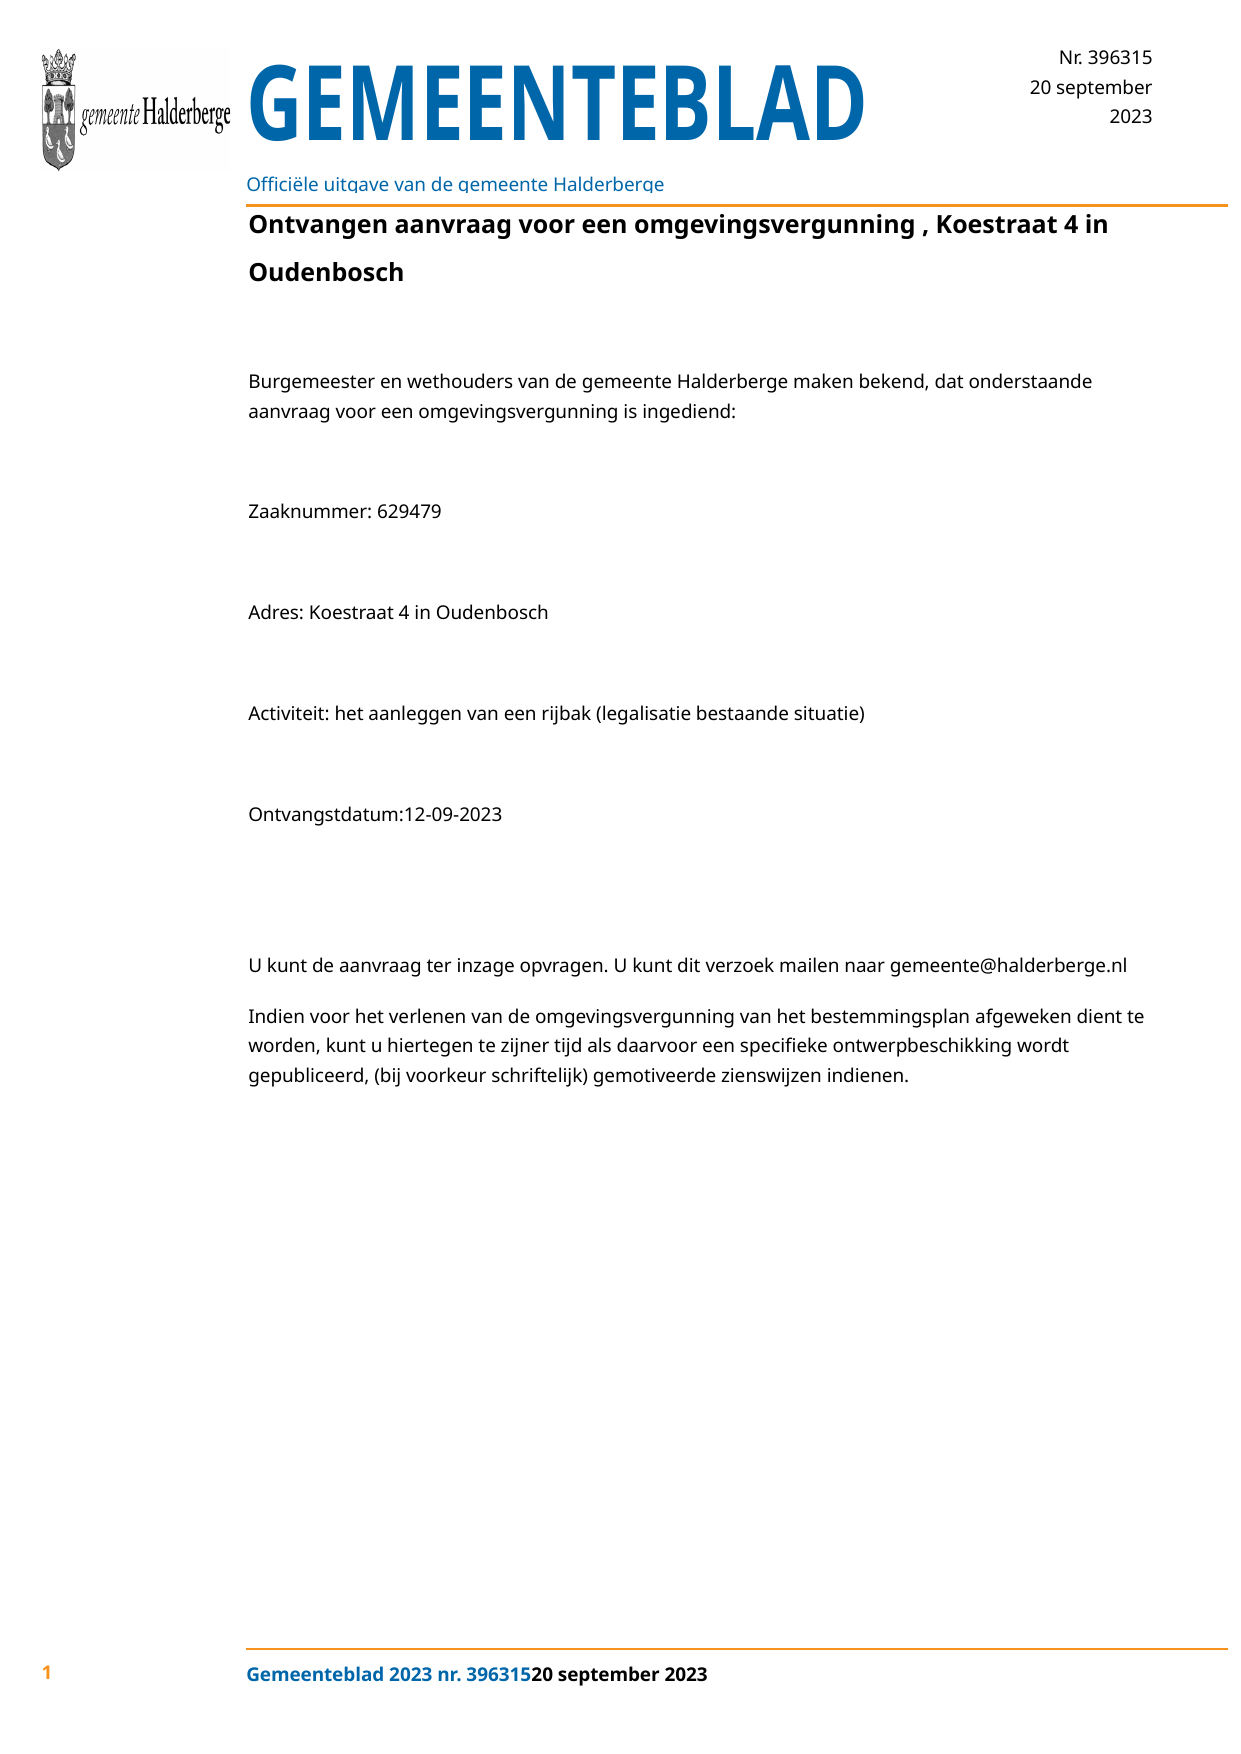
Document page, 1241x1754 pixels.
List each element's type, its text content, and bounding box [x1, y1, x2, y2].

picture [41, 47, 231, 172]
text Indien voor het verlenen van de omgevingsvergunning van het bestemmingsplan afgeweken dient te worden, kunt u hiertegen te zijner tijd als daarvoor een specifieke ontwerpbeschikking wordt gepubliceerd, (bij voorkeur schriftelijk) gemotiveerde zienswijzen indienen. [248, 1003, 1152, 1088]
text Ontvangstdatum:12-09-2023 [248, 801, 1152, 827]
text Adres: Koestraat 4 in Oudenbosch [248, 599, 1152, 625]
text Burgemeester en wethouders van de gemeente Halderberge maken bekend, dat onderstaande aanvraag voor een omgevingsvergunning is ingediend: [248, 368, 1152, 424]
text Activiteit: het aanleggen van een rijbak (legalisatie bestaande situatie) [248, 700, 1152, 726]
text U kunt de aanvraag ter inzage opvragen. U kunt dit verzoek mailen naar gemeente@halderberge.nl [248, 952, 1152, 978]
text Ontvangen aanvraag voor een omgevingsvergunning , Koestraat 4 in Oudenbosch [248, 207, 1152, 288]
text Zaaknummer: 629479 [248, 499, 1152, 524]
